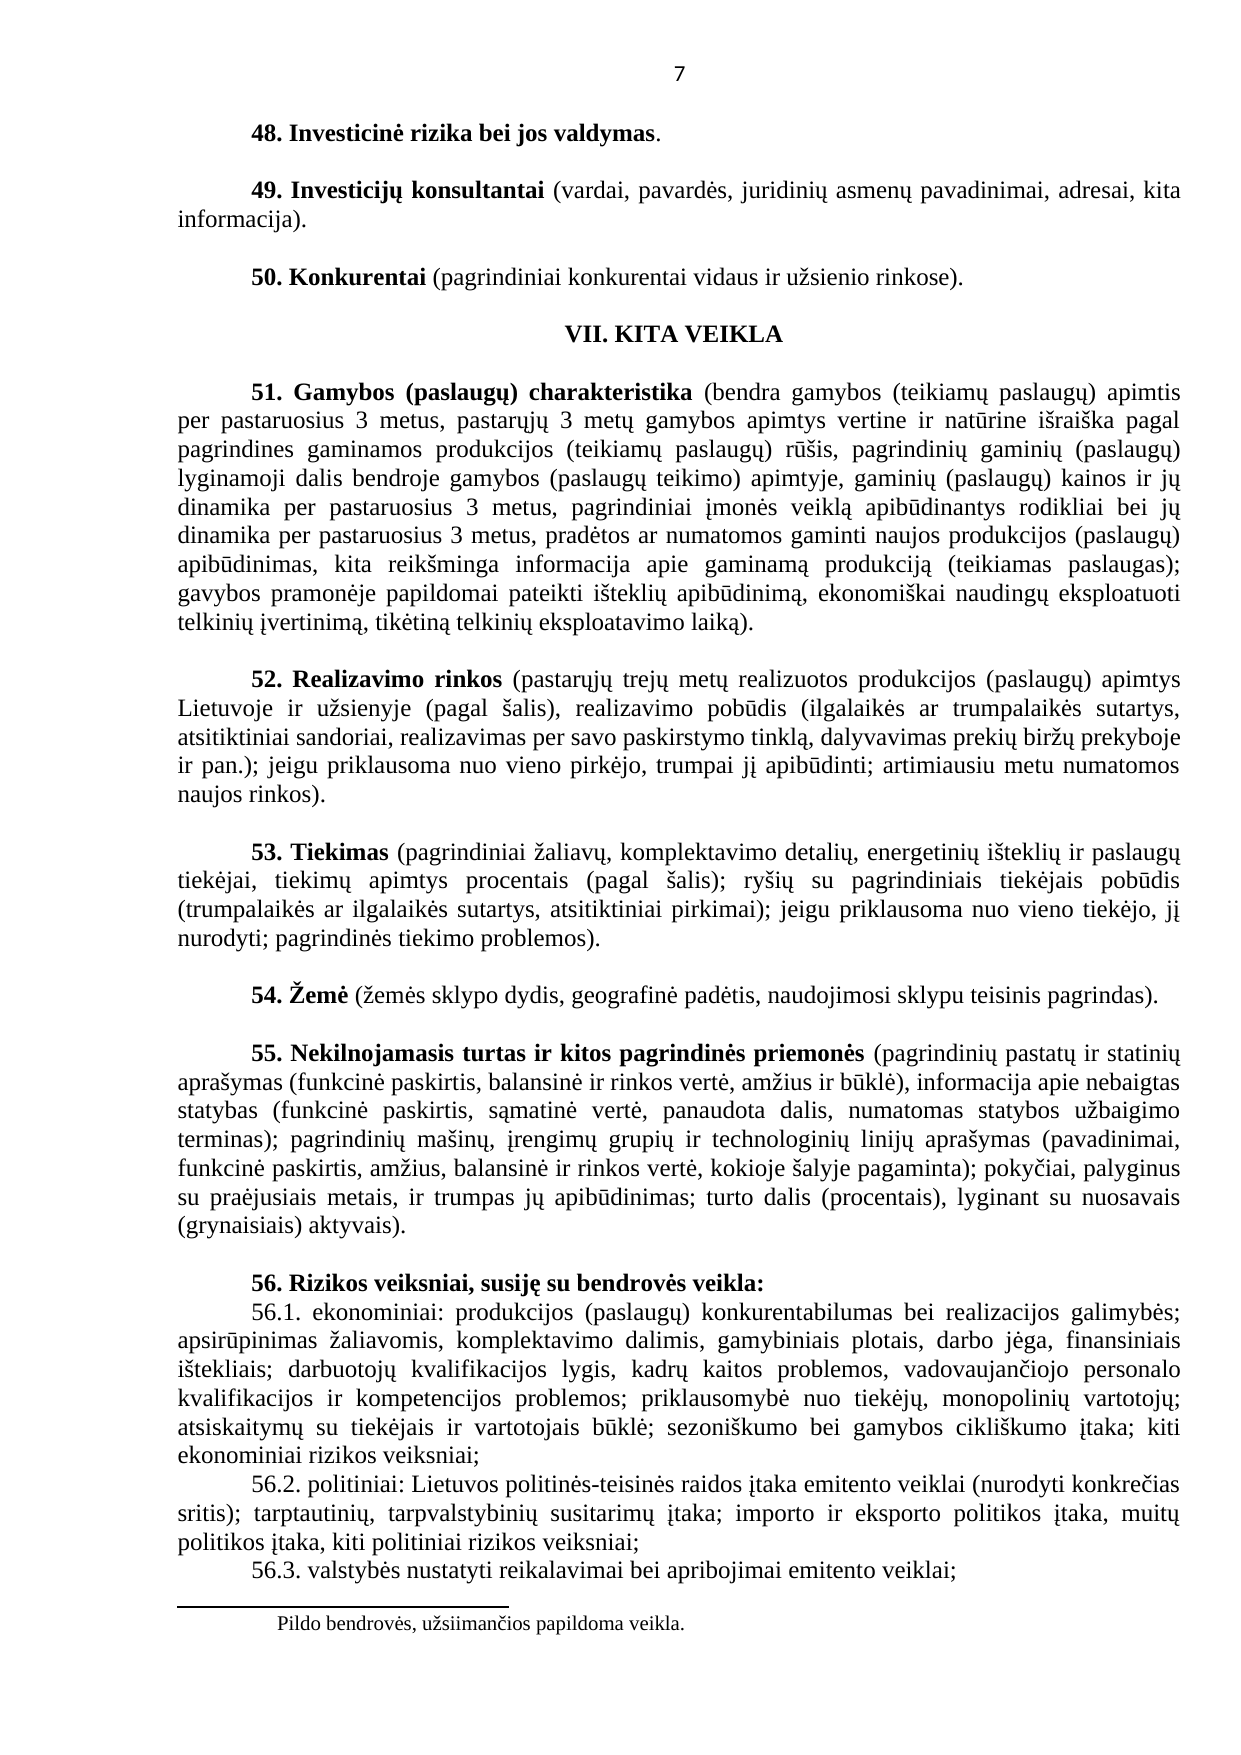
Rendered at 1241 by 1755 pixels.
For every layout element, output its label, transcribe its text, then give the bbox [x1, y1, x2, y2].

text Pildo bendrovės, užsiimančios papildoma veikla. [177, 1607, 1181, 1636]
text 55. Nekilnojamasis turtas ir kitos pagrindinės priemonės (pagrindinių pastatų ir statinių aprašymas (funkcinė paskirtis, balansinė ir rinkos vertė, amžius ir būklė), informacija apie nebaigtas statybas (funkcinė paskirtis, sąmatinė vertė, panaudota dalis, numatomas statybos užbaigimo terminas); pagrindinių mašinų, įrengimų grupių ir technologinių linijų aprašymas (pavadinimai, funkcinė paskirtis, amžius, balansinė ir rinkos vertė, kokioje šalyje pagaminta); pokyčiai, palyginus su praėjusiais metais, ir trumpas jų apibūdinimas; turto dalis (procentais), lyginant su nuosavais (grynaisiais) aktyvais). [177, 1038, 1181, 1239]
text 56.3. valstybės nustatyti reikalavimai bei apribojimai emitento veiklai; [177, 1556, 1181, 1584]
text 52. Realizavimo rinkos (pastarųjų trejų metų realizuotos produkcijos (paslaugų) apimtys Lietuvoje ir užsienyje (pagal šalis), realizavimo pobūdis (ilgalaikės ar trumpalaikės sutartys, atsitiktiniai sandoriai, realizavimas per savo paskirstymo tinklą, dalyvavimas prekių biržų prekyboje ir pan.); jeigu priklausoma nuo vieno pirkėjo, trumpai jį apibūdinti; artimiausiu metu numatomos naujos rinkos). [177, 664, 1181, 808]
text VII. KITA VEIKLA [177, 319, 1181, 348]
text 56.1. ekonominiai: produkcijos (paslaugų) konkurentabilumas bei realizacijos galimybės; apsirūpinimas žaliavomis, komplektavimo dalimis, gamybiniais plotais, darbo jėga, finansiniais ištekliais; darbuotojų kvalifikacijos lygis, kadrų kaitos problemos, vadovaujančiojo personalo kvalifikacijos ir kompetencijos problemos; priklausomybė nuo tiekėjų, monopolinių vartotojų; atsiskaitymų su tiekėjais ir vartotojais būklė; sezoniškumo bei gamybos cikliškumo įtaka; kiti ekonominiai rizikos veiksniai; [177, 1297, 1181, 1469]
text 50. Konkurentai (pagrindiniai konkurentai vidaus ir užsienio rinkose). [177, 262, 1181, 291]
text 56.2. politiniai: Lietuvos politinės-teisinės raidos įtaka emitento veiklai (nurodyti konkrečias sritis); tarptautinių, tarpvalstybinių susitarimų įtaka; importo ir eksporto politikos įtaka, muitų politikos įtaka, kiti politiniai rizikos veiksniai; [177, 1469, 1181, 1556]
text 48. Investicinė rizika bei jos valdymas. [177, 118, 1181, 147]
text 53. Tiekimas (pagrindiniai žaliavų, komplektavimo detalių, energetinių išteklių ir paslaugų tiekėjai, tiekimų apimtys procentais (pagal šalis); ryšių su pagrindiniais tiekėjais pobūdis (trumpalaikės ar ilgalaikės sutartys, atsitiktiniai pirkimai); jeigu priklausoma nuo vieno tiekėjo, jį nurodyti; pagrindinės tiekimo problemos). [177, 837, 1181, 952]
text 54. Žemė (žemės sklypo dydis, geografinė padėtis, naudojimosi sklypu teisinis pagrindas). [177, 981, 1181, 1009]
text 56. Rizikos veiksniai, susiję su bendrovės veikla: [177, 1268, 1181, 1297]
text 49. Investicijų konsultantai (vardai, pavardės, juridinių asmenų pavadinimai, adresai, kita informacija). [177, 176, 1181, 233]
text 51. Gamybos (paslaugų) charakteristika (bendra gamybos (teikiamų paslaugų) apimtis per pastaruosius 3 metus, pastarųjų 3 metų gamybos apimtys vertine ir natūrine išraiška pagal pagrindines gaminamos produkcijos (teikiamų paslaugų) rūšis, pagrindinių gaminių (paslaugų) lyginamoji dalis bendroje gamybos (paslaugų teikimo) apimtyje, gaminių (paslaugų) kainos ir jų dinamika per pastaruosius 3 metus, pagrindiniai įmonės veiklą apibūdinantys rodikliai bei jų dinamika per pastaruosius 3 metus, pradėtos ar numatomos gaminti naujos produkcijos (paslaugų) apibūdinimas, kita reikšminga informacija apie gaminamą produkciją (teikiamas paslaugas); gavybos pramonėje papildomai pateikti išteklių apibūdinimą, ekonomiškai naudingų eksploatuoti telkinių įvertinimą, tikėtiną telkinių eksploatavimo laiką). [177, 377, 1181, 636]
